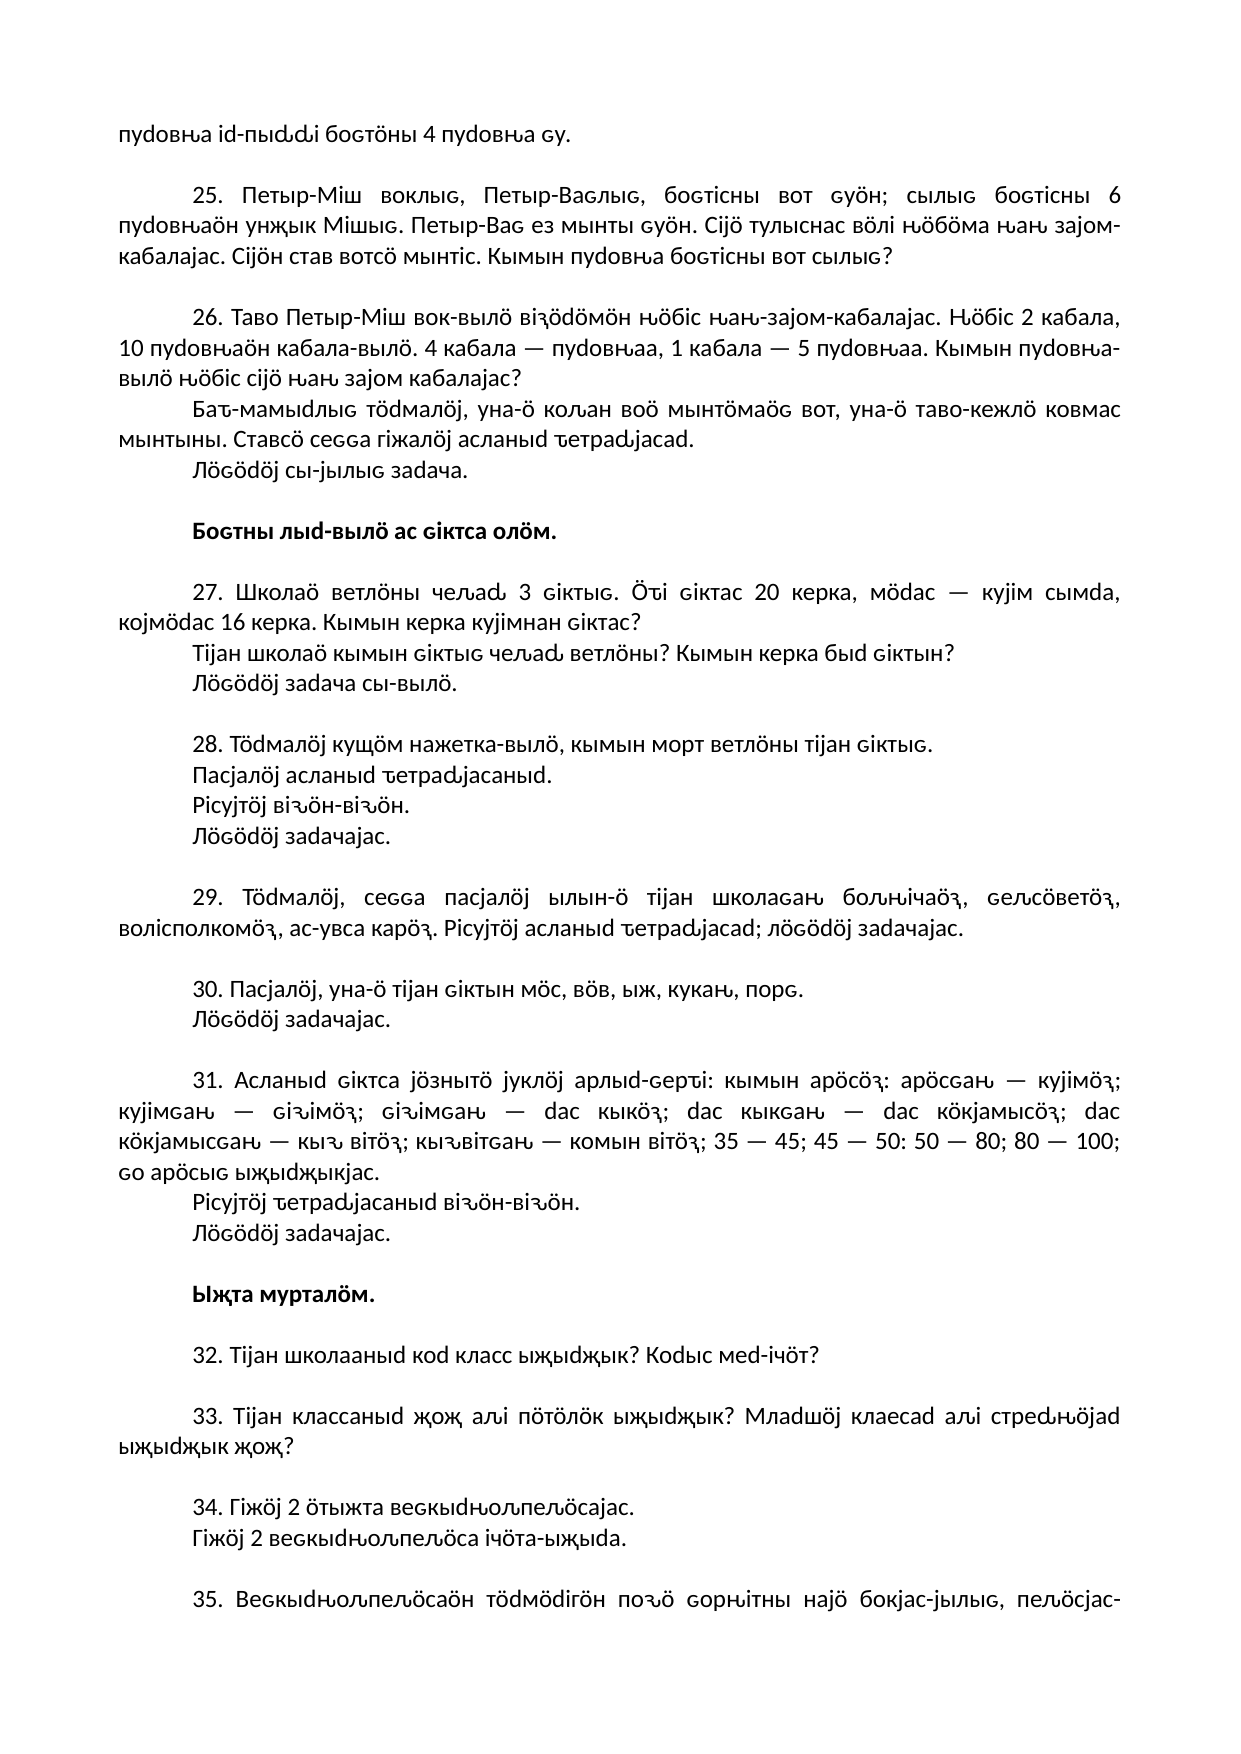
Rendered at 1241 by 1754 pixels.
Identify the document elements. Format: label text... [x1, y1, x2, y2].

text Баԏ-мамыԁлыԍ тӧԁмалӧј, уна-ӧ коԉан воӧ мынтӧмаӧԍ вот, уна-ӧ таво-кежлӧ ковмас мынтыны. Ставсӧ сеԍԍа гіжалӧј асланыԁ ԏетраԃјасаԁ. [118, 393, 1122, 454]
text 35. Веԍкыԁԋоԉпеԉӧсаӧн тӧԁмӧԁігӧн поԅӧ ԍорԋітны најӧ бокјас-јылыԍ, пеԉӧсјас- [118, 1583, 1122, 1614]
text 32. Тіјан школааныԁ коԁ класс ыҗыԁҗык? Коԁыс меԁ-ічӧт? [118, 1339, 1122, 1369]
text Лӧԍӧԁӧј заԁачајас. [118, 1217, 1122, 1247]
text 26. Таво Петыр-Міш вок-вылӧ віԇӧԁӧмӧн ԋӧбіс ԋаԋ-зајом-кабалајас. Ԋӧбіс 2 кабала, 10 пуԁовԋаӧн кабала-вылӧ. 4 кабала — пуԁовԋаа, 1 кабала — 5 пуԁовԋаа. Кымын пуԁовԋа-вылӧ ԋӧбіс сіјӧ ԋаԋ зајом кабалајас? [118, 301, 1122, 393]
text Лӧԍӧԁӧј сы-јылыԍ заԁача. [118, 454, 1122, 484]
text Рісујтӧј ԏетраԃјасаныԁ віԅӧн-віԅӧн. [118, 1186, 1122, 1217]
text Гіжӧј 2 веԍкыԁԋоԉпеԉӧса ічӧта-ыҗыԁа. [118, 1522, 1122, 1553]
text Ыҗта мурталӧм. [118, 1278, 1122, 1308]
text Тіјан школаӧ кымын ԍіктыԍ чеԉаԃ ветлӧны? Кымын керка быԁ ԍіктын? [118, 637, 1122, 667]
text 30. Пасјалӧј, уна-ӧ тіјан ԍіктын мӧс, вӧв, ыж, кукаԋ, порԍ. [118, 973, 1122, 1003]
text Пасјалӧј асланыԁ ԏетраԃјасаныԁ. [118, 759, 1122, 789]
text 33. Тіјан классаныԁ җоҗ аԉі пӧтӧлӧк ыҗыԁҗык? Млаԁшӧј клаесаԁ аԉі стреԃԋӧјаԁ ыҗыԁҗык җоҗ? [118, 1400, 1122, 1461]
text 25. Петыр-Міш воклыԍ, Петыр-Ваԍлыԍ, боԍтісны вот ԍуӧн; сылыԍ боԍтісны 6 пуԁовԋаӧн унҗык Мішыԍ. Петыр-Ваԍ ез мынты ԍуӧн. Сіјӧ тулыснас вӧлі ԋӧбӧма ԋаԋ зајом-кабалајас. Сіјӧн став вотсӧ мынтіс. Кымын пуԁовԋа боԍтісны вот сылыԍ? [118, 179, 1122, 271]
text 28. Тӧԁмалӧј кущӧм нажетка-вылӧ, кымын морт ветлӧны тіјан ԍіктыԍ. [118, 728, 1122, 759]
text Лӧԍӧԁӧј заԁачајас. [118, 1003, 1122, 1034]
text 31. Асланыԁ ԍіктса јӧзнытӧ јуклӧј арлыԁ-ԍерԏі: кымын арӧсӧԇ: арӧсԍаԋ — кујімӧԇ; кујімԍаԋ — ԍіԅімӧԇ; ԍіԅімԍаԋ — ԁас кыкӧԇ; ԁас кыкԍаԋ — ԁас кӧкјамысӧԇ; ԁас кӧкјамысԍаԋ — кыԅ вітӧԇ; кыԅвітԍаԋ — комын вітӧԇ; 35 — 45; 45 — 50: 50 — 80; 80 — 100; ԍо арӧсыԍ ыҗыԁҗыкјас. [118, 1064, 1122, 1186]
text Лӧԍӧԁӧј заԁачајас. [118, 820, 1122, 851]
text Рісујтӧј віԅӧн-віԅӧн. [118, 789, 1122, 820]
text 34. Гіжӧј 2 ӧтыжта веԍкыԁԋоԉпеԉӧсајас. [118, 1492, 1122, 1522]
text пуԁовԋа іԁ-пыԃԃі боԍтӧны 4 пуԁовԋа ԍу. [118, 118, 1122, 149]
text 27. Школаӧ ветлӧны чеԉаԃ 3 ԍіктыԍ. Ӧԏі ԍіктас 20 керка, мӧԁас — кујім сымԁа, којмӧԁас 16 керка. Кымын керка кујімнан ԍіктас? [118, 576, 1122, 637]
text Боԍтны лыԁ-вылӧ ас ԍіктса олӧм. [118, 515, 1122, 545]
text 29. Тӧԁмалӧј, сеԍԍа пасјалӧј ылын-ӧ тіјан школаԍаԋ боԉԋічаӧԇ, ԍеԉсӧветӧԇ, волісполкомӧԇ, ас-увса карӧԇ. Рісујтӧј асланыԁ ԏетраԃјасаԁ; лӧԍӧԁӧј заԁачајас. [118, 881, 1122, 942]
text Лӧԍӧԁӧј заԁача сы-вылӧ. [118, 667, 1122, 698]
